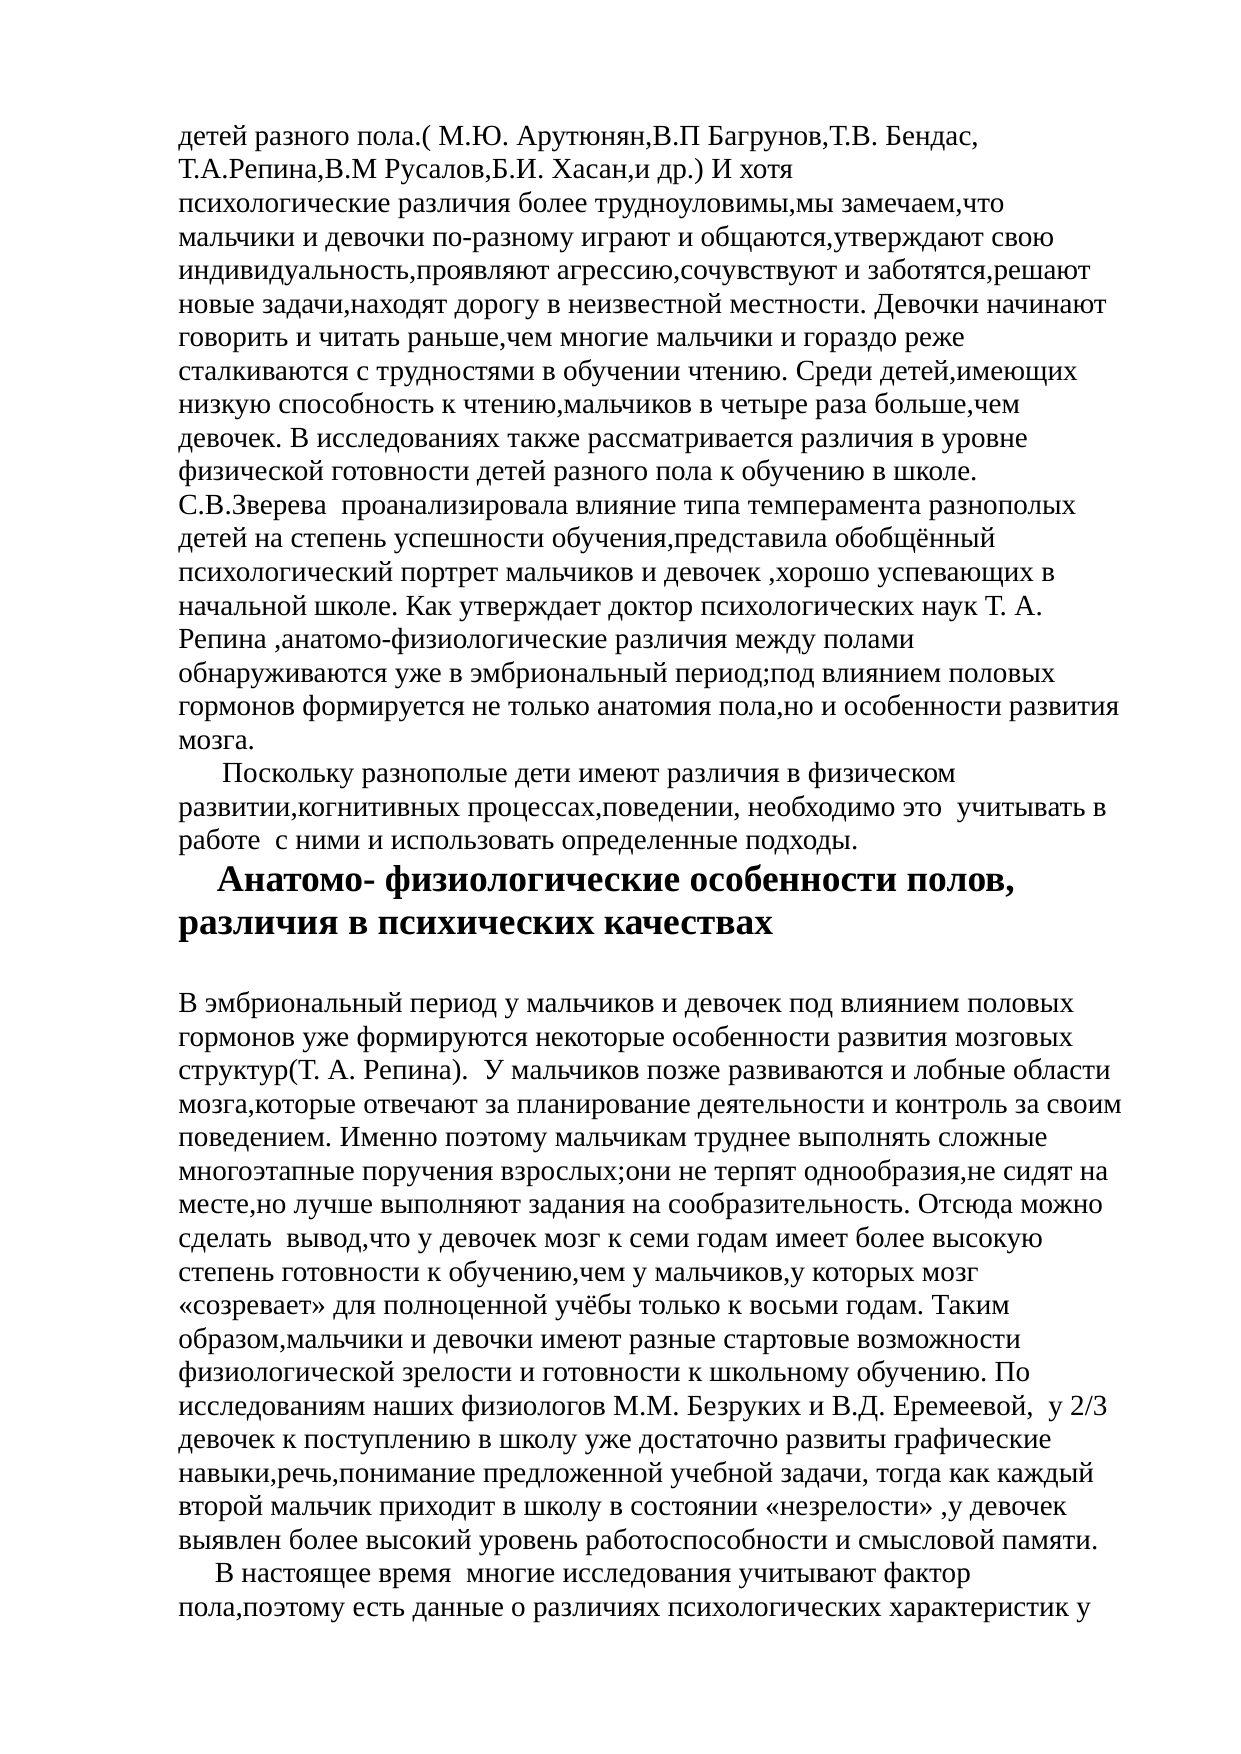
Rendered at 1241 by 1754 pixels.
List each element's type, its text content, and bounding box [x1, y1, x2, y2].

text Поскольку разнополые дети имеют различия в физическом развитии,когнитивных процессах,поведении, необходимо это учитывать в работе с ними и использовать определенные подходы. [178, 755, 1123, 856]
text психологические различия более трудноуловимы,мы замечаем,что мальчики и девочки по-разному играют и общаются,утверждают свою индивидуальность,проявляют агрессию,сочувствуют и заботятся,решают новые задачи,находят дорогу в неизвестной местности. Девочки начинают говорить и читать раньше,чем многие мальчики и гораздо реже сталкиваются с трудностями в обучении чтению. Среди детей,имеющих низкую способность к чтению,мальчиков в четыре раза больше,чем девочек. В исследованиях также рассматривается различия в уровне физической готовности детей разного пола к обучению в школе. С.В.Зверева проанализировала влияние типа темперамента разнополых детей на степень успешности обучения,представила обобщённый психологический портрет мальчиков и девочек ,хорошо успевающих в начальной школе. Как утверждает доктор психологических наук Т. А. Репина ,анатомо-физиологические различия между полами обнаруживаются уже в эмбриональный период;под влиянием половых гормонов формируется не только анатомия пола,но и особенности развития мозга. [178, 185, 1123, 755]
text В настоящее время многие исследования учитывают фактор пола,поэтому есть данные о различиях психологических характеристик у [178, 1556, 1123, 1623]
text В эмбриональный период у мальчиков и девочек под влиянием половых гормонов уже формируются некоторые особенности развития мозговых структур(Т. А. Репина). У мальчиков позже развиваются и лобные области мозга,которые отвечают за планирование деятельности и контроль за своим поведением. Именно поэтому мальчикам труднее выполнять сложные многоэтапные поручения взрослых;они не терпят однообразия,не сидят на месте,но лучше выполняют задания на сообразительность. Отсюда можно сделать вывод,что у девочек мозг к семи годам имеет более высокую степень готовности к обучению,чем у мальчиков,у которых мозг «созревает» для полноценной учёбы только к восьми годам. Таким образом,мальчики и девочки имеют разные стартовые возможности физиологической зрелости и готовности к школьному обучению. По исследованиям наших физиологов М.М. Безруких и В.Д. Еремеевой, у 2/3 девочек к поступлению в школу уже достаточно развиты графические навыки,речь,понимание предложенной учебной задачи, тогда как каждый второй мальчик приходит в школу в состоянии «незрелости» ,у девочек выявлен более высокий уровень работоспособности и смысловой памяти. [178, 985, 1123, 1556]
text Анатомо- физиологические особенности полов, различия в психических качествах [178, 856, 1123, 942]
text детей разного пола.( М.Ю. Арутюнян,В.П Багрунов,Т.В. Бендас, Т.А.Репина,В.М Русалов,Б.И. Хасан,и др.) И хотя [178, 118, 1123, 185]
